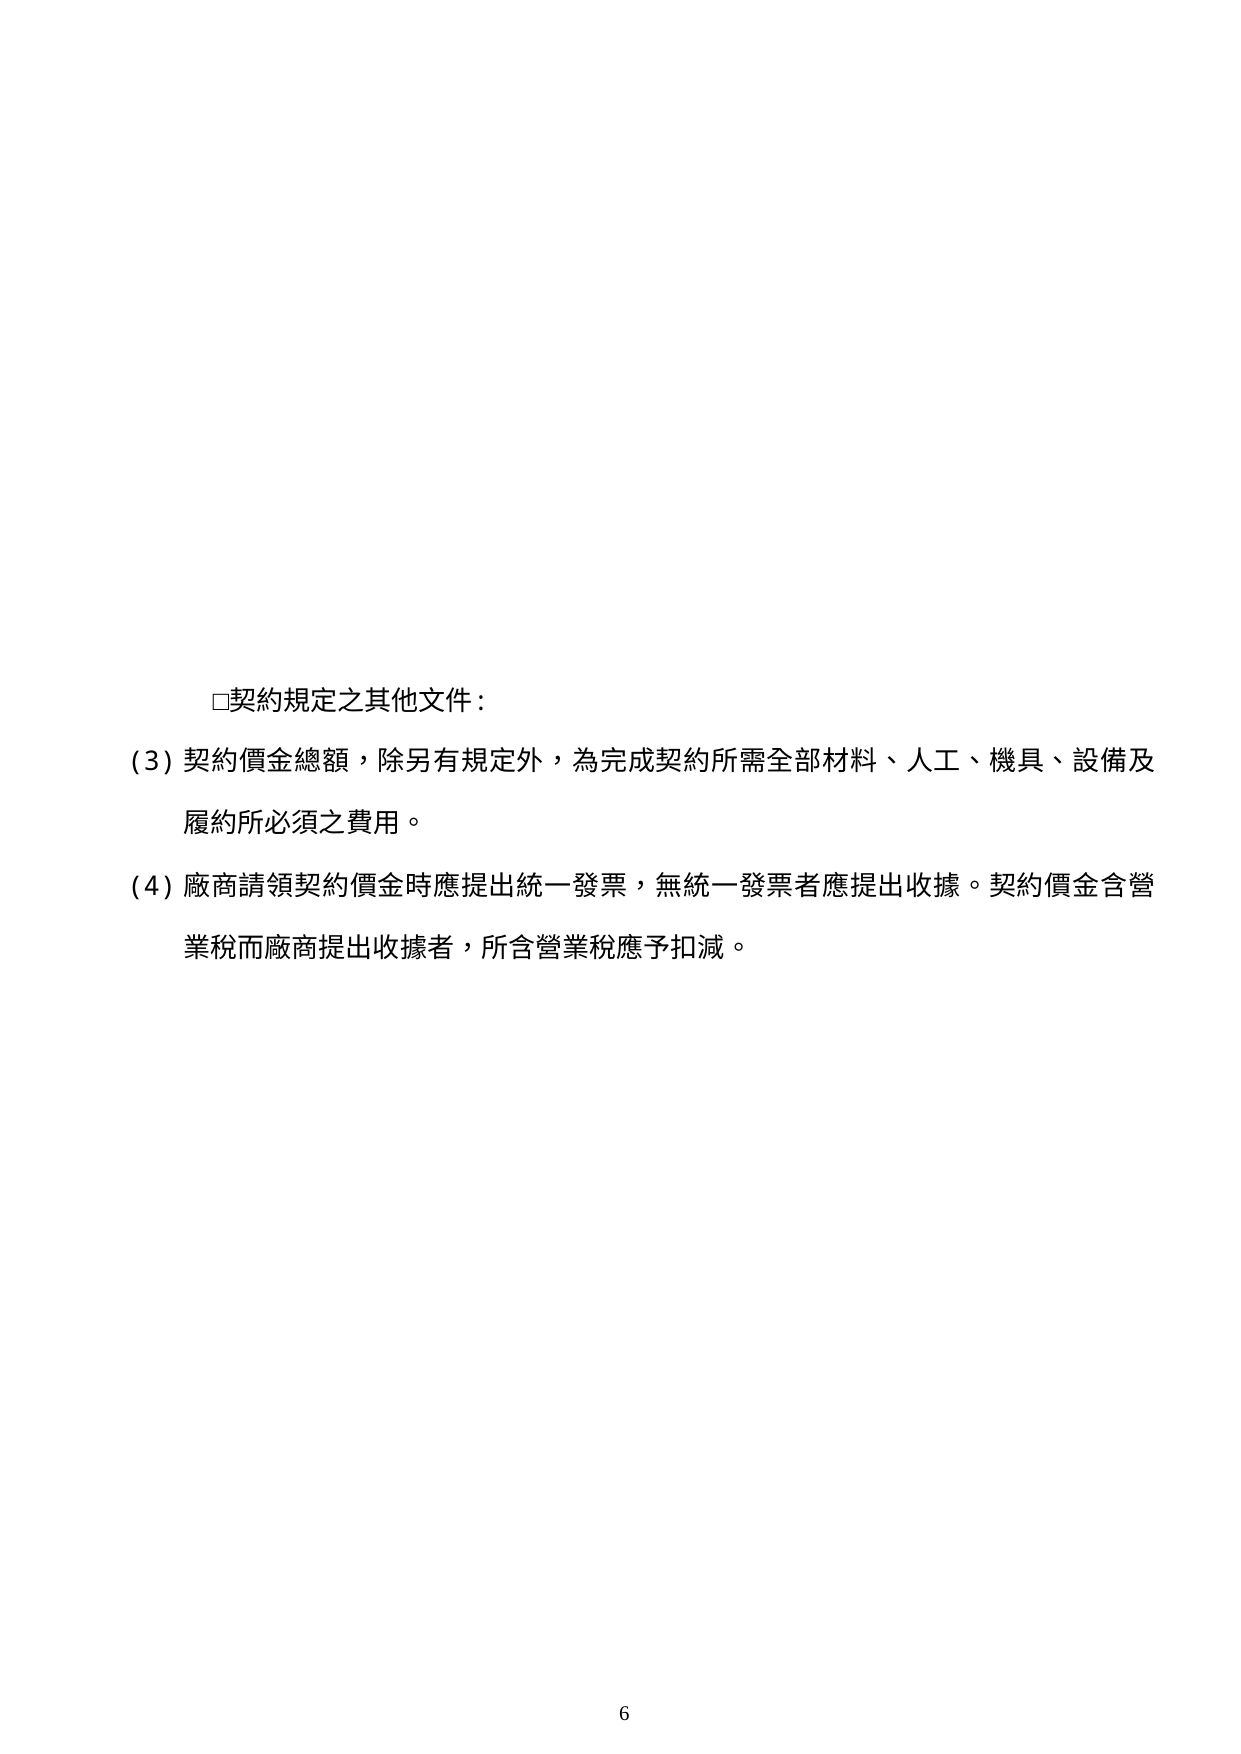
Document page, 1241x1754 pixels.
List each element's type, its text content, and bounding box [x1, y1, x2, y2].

list 契約價金總額，除另有規定外，為完成契約所需全部材料、人工、機具、設備及履約所必須之費用。 [127, 717, 1157, 842]
list 廠商請領契約價金時應提出統一發票，無統一發票者應提出收據。契約價金含營業稅而廠商提出收據者，所含營業稅應予扣減。 [127, 842, 1157, 967]
text □契約規定之其他文件: [83, 685, 1152, 717]
